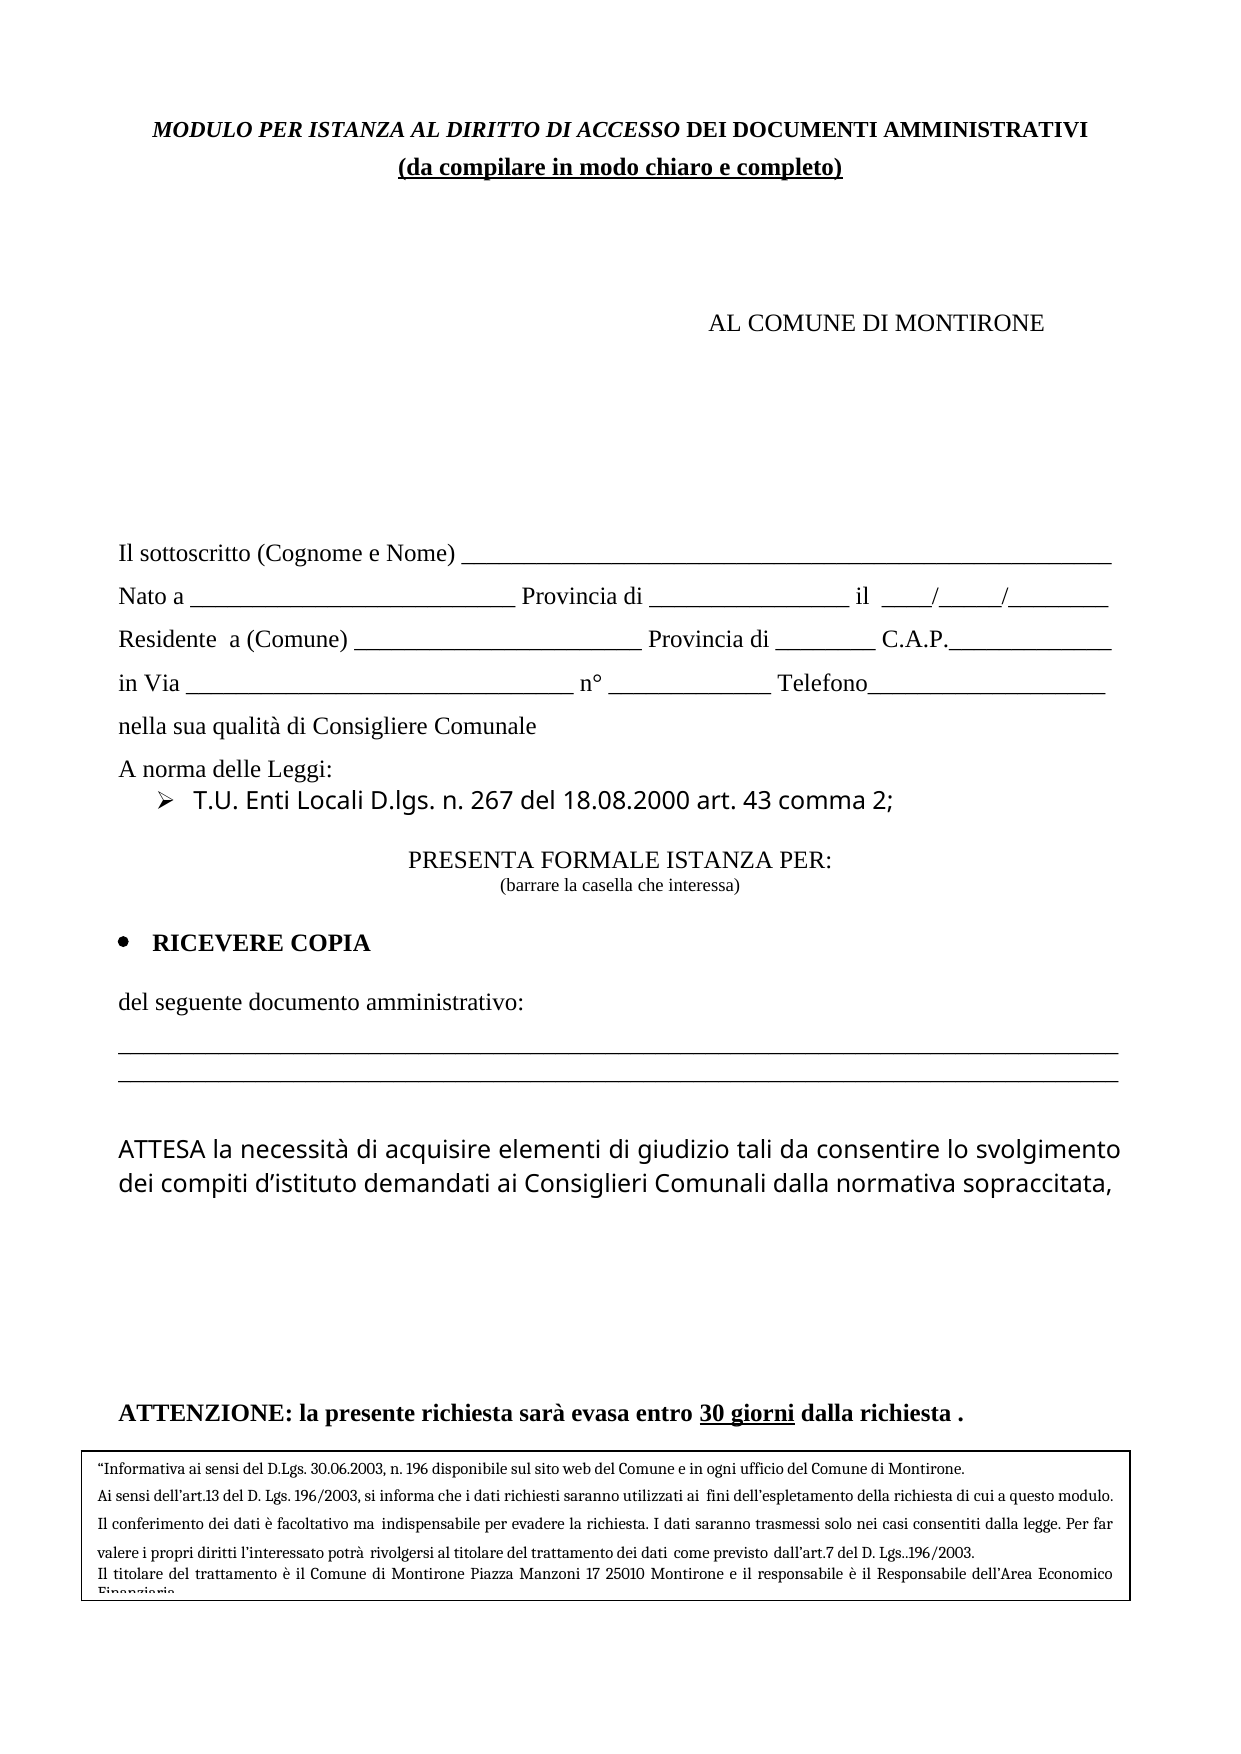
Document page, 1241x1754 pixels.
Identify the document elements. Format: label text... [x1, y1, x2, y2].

text ________________________________________________________________________________________________________________________________________________________________ [118, 1028, 1122, 1085]
text Il sottoscritto (Cognome e Nome) ____________________________________________________ [118, 538, 1122, 567]
text (barrare la casella che interessa) [118, 874, 1122, 896]
text ATTESA la necessità di acquisire elementi di giudizio tali da consentire lo svolgimento dei compiti d’istituto demandati ai Consiglieri Comunali dalla normativa sopraccitata, [118, 1132, 1122, 1200]
text “Informativa ai sensi del D.Lgs. 30.06.2003, n. 196 disponibile sul sito web del Comune e in ogni ufficio del Comune di Montirone. [97, 1459, 1114, 1478]
text Ai sensi dell’art.13 del D. Lgs. 196/2003, si informa che i dati richiesti saranno utilizzati ai fini dell’espletamento della richiesta di cui a questo modulo. Il conferimento dei dati è facoltativo ma indispensabile per evadere la richiesta. I dati saranno trasmessi solo nei casi consentiti dalla legge. Per far valere i propri diritti l’interessato potrà rivolgersi al titolare del trattamento dei dati come previsto dall’art.7 del D. Lgs..196/2003. [97, 1478, 1114, 1565]
text MODULO PER ISTANZA AL DIRITTO DI ACCESSO DEI DOCUMENTI AMMINISTRATIVI [118, 117, 1122, 143]
text nella sua qualità di Consigliere Comunale [118, 711, 1122, 739]
text (da compilare in modo chiaro e completo) [118, 152, 1122, 181]
text PRESENTA FORMALE ISTANZA PER: [118, 845, 1122, 874]
text Nato a __________________________ Provincia di ________________ il ____/_____/________ [118, 581, 1122, 610]
text ATTENZIONE: la presente richiesta sarà evasa entro 30 giorni dalla richiesta . [118, 1398, 1122, 1427]
text A norma delle Leggi: [118, 754, 1122, 783]
text in Via _______________________________ n° _____________ Telefono___________________ [118, 668, 1122, 696]
text Il titolare del trattamento è il Comune di Montirone Piazza Manzoni 17 25010 Montirone e il responsabile è il Responsabile dell’Area Economico Finanziaria. [97, 1565, 1114, 1592]
text AL COMUNE DI MONTIRONE [634, 308, 1122, 337]
text  RICEVERE COPIA [118, 924, 1122, 958]
text del seguente documento amministrativo: [118, 987, 1122, 1016]
text Residente a (Comune) _______________________ Provincia di ________ C.A.P._____________ [118, 624, 1122, 653]
list T.U. Enti Locali D.lgs. n. 267 del 18.08.2000 art. 43 comma 2; [156, 783, 1122, 817]
